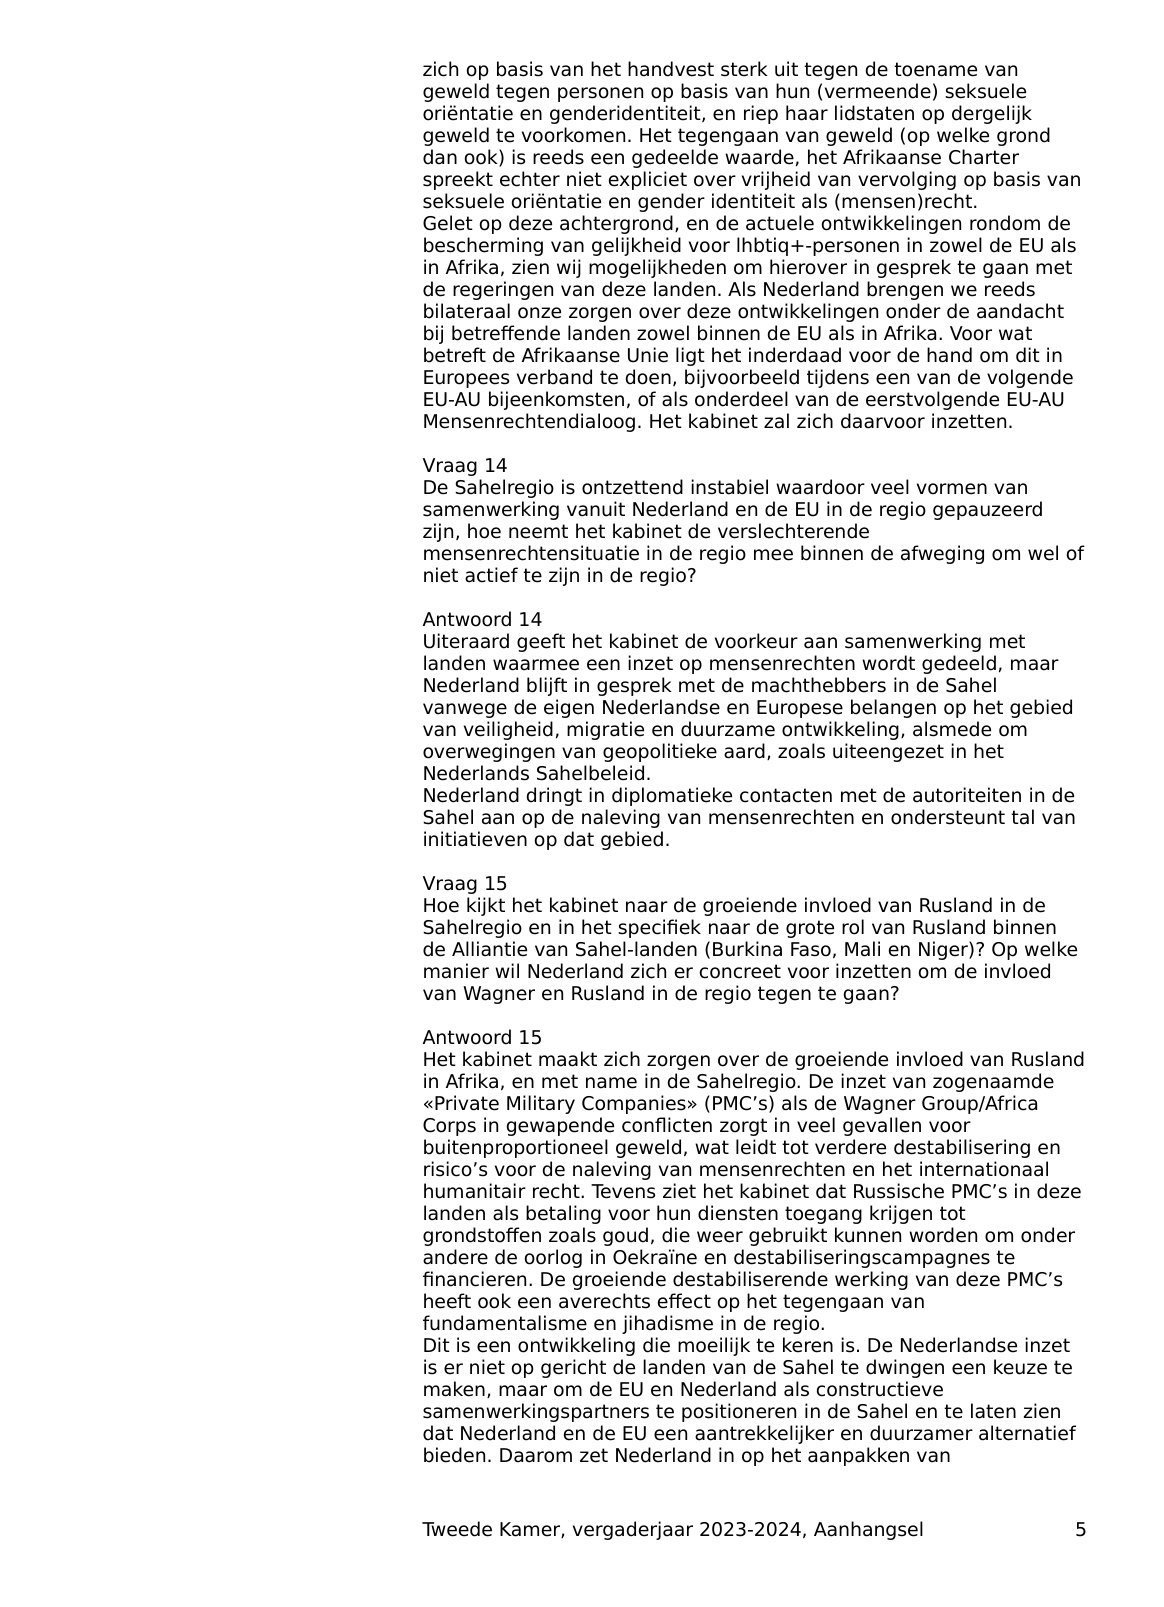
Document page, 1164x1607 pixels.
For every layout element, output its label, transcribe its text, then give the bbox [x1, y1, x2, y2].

text Hoe kijkt het kabinet naar de groeiende invloed van Rusland in de Sahelregio en in het specifiek naar de grote rol van Rusland binnen de Alliantie van Sahel-landen (Burkina Faso, Mali en Niger)? Op welke manier wil Nederland zich er concreet voor inzetten om de invloed van Wagner en Rusland in de regio tegen te gaan? [422, 895, 1087, 1005]
text De Sahelregio is ontzettend instabiel waardoor veel vormen van samenwerking vanuit Nederland en de EU in de regio gepauzeerd zijn, hoe neemt het kabinet de verslechterende mensenrechtensituatie in de regio mee binnen de afweging om wel of niet actief te zijn in de regio? [422, 477, 1087, 587]
text Uiteraard geeft het kabinet de voorkeur aan samenwerking met landen waarmee een inzet op mensenrechten wordt gedeeld, maar Nederland blijft in gesprek met de machthebbers in de Sahel vanwege de eigen Nederlandse en Europese belangen op het gebied van veiligheid, migratie en duurzame ontwikkeling, alsmede om overwegingen van geopolitieke aard, zoals uiteengezet in het Nederlands Sahelbeleid. [422, 631, 1087, 785]
text Vraag 14 [422, 455, 1087, 477]
text Het kabinet maakt zich zorgen over de groeiende invloed van Rusland in Afrika, en met name in de Sahelregio. De inzet van zogenaamde «Private Military Companies» (PMC’s) als de Wagner Group/Africa Corps in gewapende conflicten zorgt in veel gevallen voor buitenproportioneel geweld, wat leidt tot verdere destabilisering en risico’s voor de naleving van mensenrechten en het internationaal humanitair recht. Tevens ziet het kabinet dat Russische PMC’s in deze landen als betaling voor hun diensten toegang krijgen tot grondstoffen zoals goud, die weer gebruikt kunnen worden om onder andere de oorlog in Oekraïne en destabiliseringscampagnes te financieren. De groeiende destabiliserende werking van deze PMC’s heeft ook een averechts effect op het tegengaan van fundamentalisme en jihadisme in de regio. [422, 1049, 1087, 1335]
text Dit is een ontwikkeling die moeilijk te keren is. De Nederlandse inzet is er niet op gericht de landen van de Sahel te dwingen een keuze te maken, maar om de EU en Nederland als constructieve samenwerkingspartners te positioneren in de Sahel en te laten zien dat Nederland en de EU een aantrekkelijker en duurzamer alternatief bieden. Daarom zet Nederland in op het aanpakken van [422, 1335, 1087, 1467]
text zich op basis van het handvest sterk uit tegen de toename van geweld tegen personen op basis van hun (vermeende) seksuele oriëntatie en genderidentiteit, en riep haar lidstaten op dergelijk geweld te voorkomen. Het tegengaan van geweld (op welke grond dan ook) is reeds een gedeelde waarde, het Afrikaanse Charter spreekt echter niet expliciet over vrijheid van vervolging op basis van seksuele oriëntatie en gender identiteit als (mensen)recht. [422, 59, 1087, 213]
text Vraag 15 [422, 873, 1087, 895]
text Antwoord 14 [422, 609, 1087, 631]
text Antwoord 15 [422, 1027, 1087, 1049]
text Gelet op deze achtergrond, en de actuele ontwikkelingen rondom de bescherming van gelijkheid voor lhbtiq+-personen in zowel de EU als in Afrika, zien wij mogelijkheden om hierover in gesprek te gaan met de regeringen van deze landen. Als Nederland brengen we reeds bilateraal onze zorgen over deze ontwikkelingen onder de aandacht bij betreffende landen zowel binnen de EU als in Afrika. Voor wat betreft de Afrikaanse Unie ligt het inderdaad voor de hand om dit in Europees verband te doen, bijvoorbeeld tijdens een van de volgende EU-AU bijeenkomsten, of als onderdeel van de eerstvolgende EU-AU Mensenrechtendialoog. Het kabinet zal zich daarvoor inzetten. [422, 213, 1087, 433]
text Nederland dringt in diplomatieke contacten met de autoriteiten in de Sahel aan op de naleving van mensenrechten en ondersteunt tal van initiatieven op dat gebied. [422, 785, 1087, 851]
